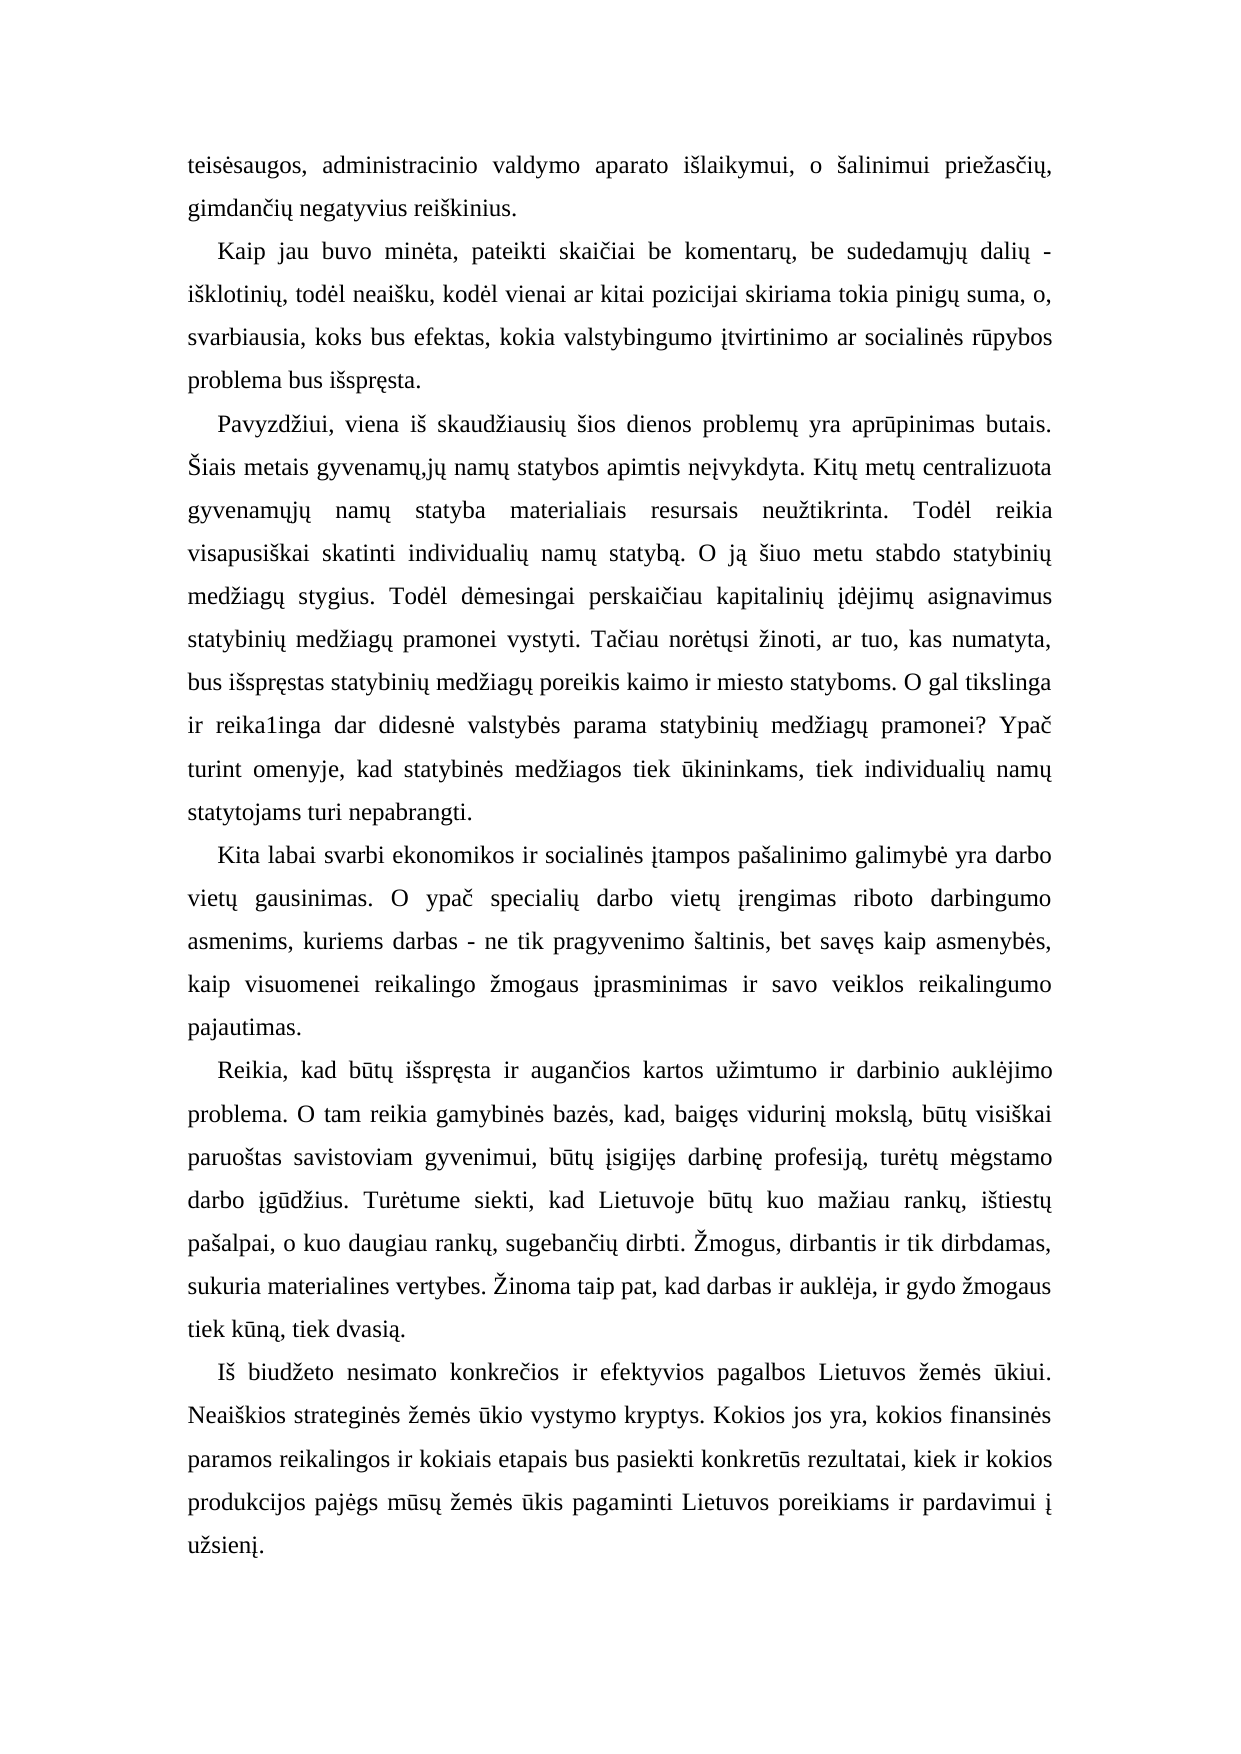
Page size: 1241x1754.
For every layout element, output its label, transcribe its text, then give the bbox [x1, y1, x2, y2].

text Pavyzdžiui, viena iš skaudžiausių šios dienos problemų yra aprūpinimas butais. Šiais metais gyvenamų,jų namų statybos apimtis neįvykdyta. Kitų metų centralizuota gyvenamųjų namų statyba materialiais resursais neužtik­rinta. Todėl reikia visapusiškai skatinti individualių namų statybą. O ją šiuo metu stabdo statybinių medžiagų stygius. Todėl dėmesingai perskaičiau ka­pitalinių įdėjimų asignavimus statybinių medžiagų pramonei vystyti. Tačiau norėtųsi žinoti, ar tuo, kas numatyta, bus išspręstas statybinių medžiagų poreikis kaimo ir miesto statyboms. O gal tikslinga ir reika1inga dar didesnė valstybės parama statybinių medžiagų pramonei? Ypač turint omenyje, kad statybinės medžiagos tiek ūkininkams, tiek individualių namų statytojams turi nepabrangti. [187, 409, 1053, 826]
text Reikia, kad būtų išspręsta ir augančios kartos užimtumo ir darbinio auk­lėjimo problema. O tam reikia gamybinės bazės, kad, baigęs vidurinį mokslą, būtų visiškai paruoštas savistoviam gyvenimui, būtų įsigijęs darbinę profesi­ją, turėtų mėgstamo darbo įgūdžius. Turėtume siekti, kad Lietuvoje būtų kuo mažiau rankų, ištiestų pašalpai, o kuo daugiau rankų, sugebančių dirbti. Žmogus, dirbantis ir tik dirbdamas, sukuria materialines vertybes. Žinoma taip pat, kad darbas ir auklėja, ir gydo žmogaus tiek kūną, tiek dvasią. [187, 1056, 1053, 1343]
text Iš biudžeto nesimato konkrečios ir efektyvios pagalbos Lietuvos žemės ūkiui. Neaiškios strateginės žemės ūkio vystymo kryptys. Kokios jos yra, kokios finansinės paramos reikalingos ir kokiais etapais bus pasiekti konk­retūs rezultatai, kiek ir kokios produkcijos pajėgs mūsų žemės ūkis paga­minti Lietuvos poreikiams ir pardavimui į užsienį. [187, 1357, 1053, 1559]
text Kita labai svarbi ekonomikos ir socialinės įtampos pašalinimo galimybė yra darbo vietų gausinimas. O ypač specialių darbo vietų įrengimas riboto darbingumo asmenims, kuriems darbas - ne tik pragyvenimo šaltinis, bet savęs kaip asmenybės, kaip visuomenei reikalingo žmogaus įprasminimas ir savo veiklos reikalingumo pajautimas. [187, 840, 1053, 1041]
text Kaip jau buvo minėta, pateikti skaičiai be komentarų, be sudedamųjų dalių - išklotinių, todėl neaišku, kodėl vienai ar kitai pozicijai skiriama tokia pinigų suma, o, svarbiausia, koks bus efektas, kokia valstybingumo įtvirtini­mo ar socialinės rūpybos problema bus išspręsta. [187, 236, 1053, 394]
text teisėsaugos, administracinio valdy­mo aparato išlaikymui, o šalinimui priežasčių, gimdančių negatyvius reiški­nius. [187, 150, 1053, 222]
